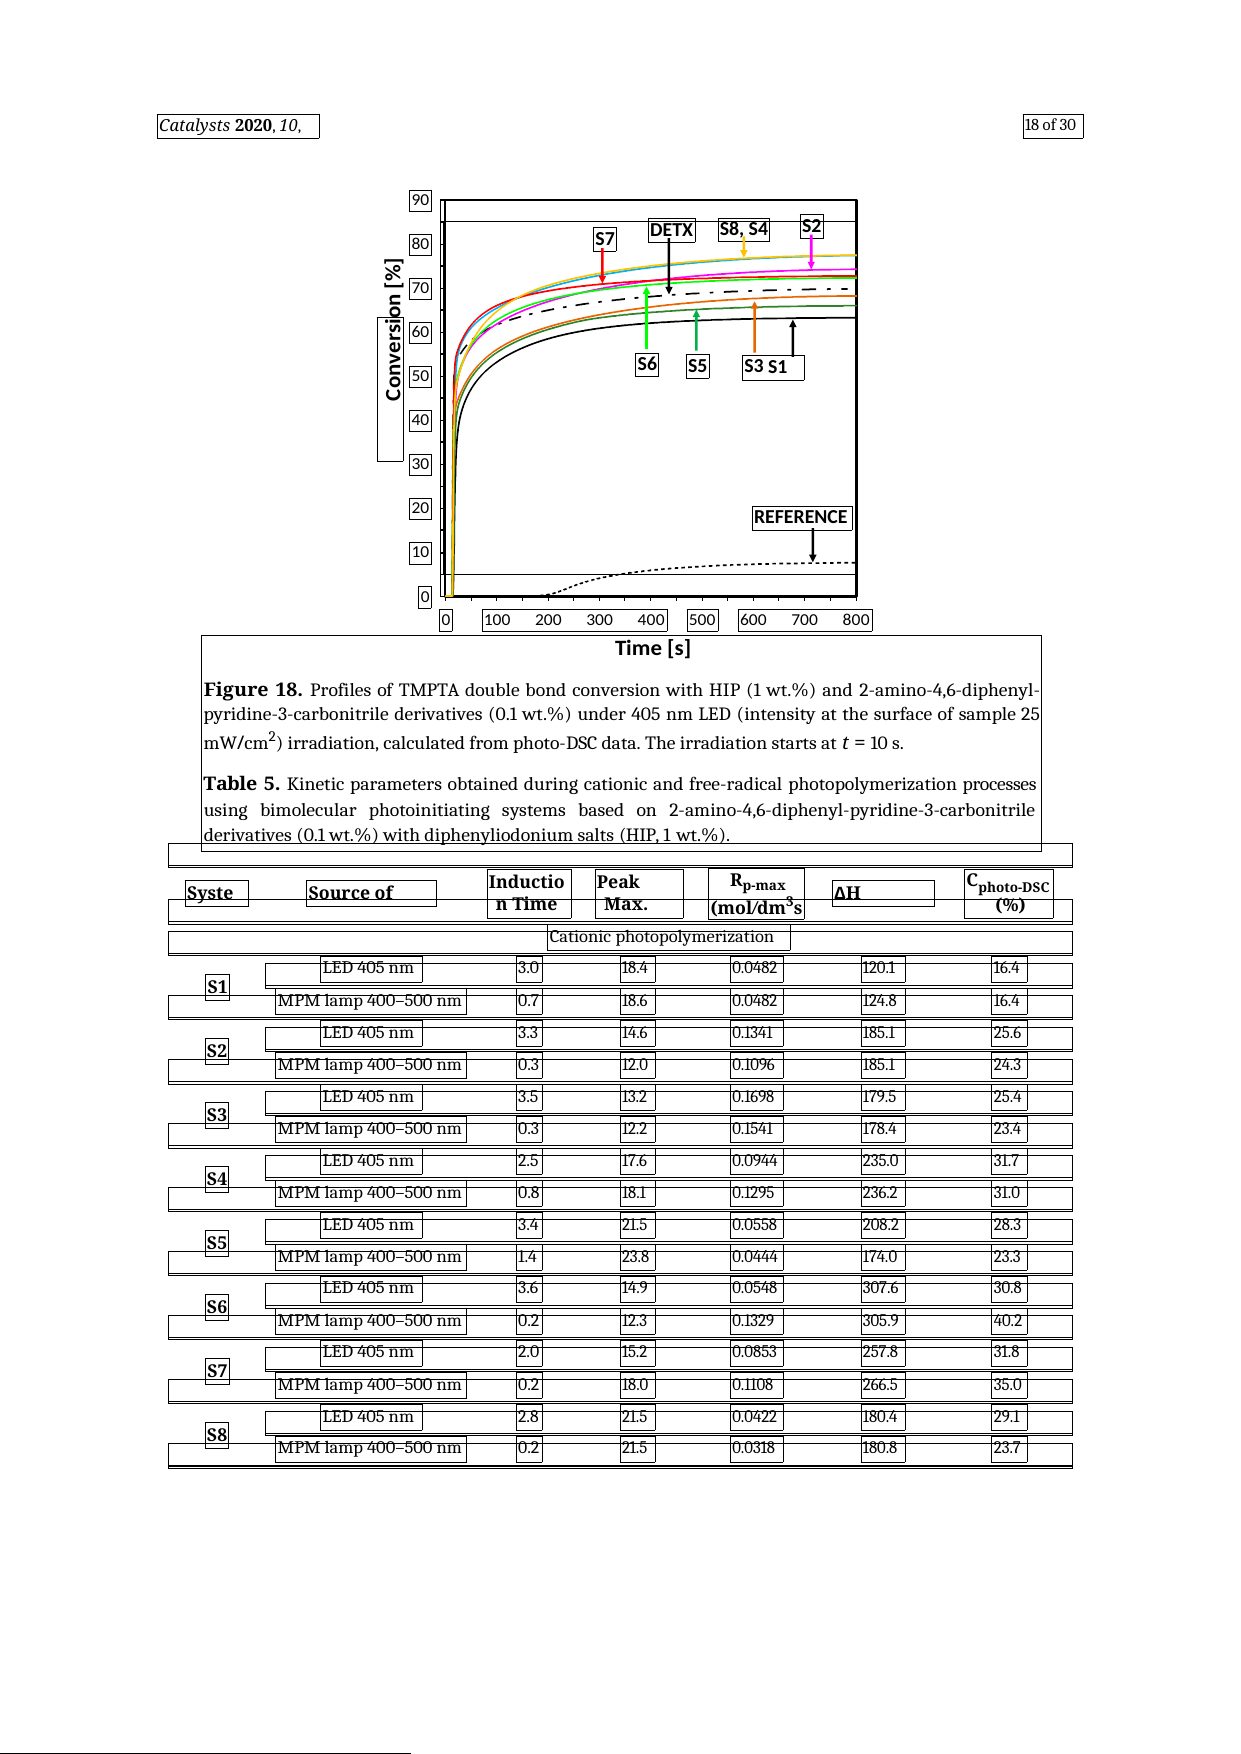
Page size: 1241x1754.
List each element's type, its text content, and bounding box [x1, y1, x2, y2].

text 0.1096 [732, 1060, 783, 1074]
text 0.0444 [732, 1252, 783, 1266]
text [277, 1182, 466, 1187]
text [322, 958, 422, 963]
text [322, 1086, 422, 1091]
text Peak Max. Time (s) [597, 871, 682, 899]
text 18.6 [622, 996, 655, 1010]
text S7 [595, 228, 616, 249]
text [622, 1150, 655, 1155]
text S3 [207, 1103, 228, 1123]
text [994, 1086, 1027, 1091]
text 0.0482 [732, 964, 783, 978]
text S8 [207, 1423, 228, 1443]
text 2.8 [518, 1412, 542, 1426]
text 0.3 [518, 1060, 542, 1074]
text Catalysts 2020, 10, 284 [159, 115, 319, 138]
text 23.8 [622, 1252, 655, 1266]
text [863, 1278, 905, 1283]
text LED 405 nm [322, 1348, 422, 1362]
text [322, 1022, 422, 1027]
text [518, 1278, 542, 1283]
text [994, 1406, 1027, 1411]
text [732, 1118, 783, 1123]
text 35.0 [994, 1380, 1027, 1394]
text 1.4 [518, 1252, 542, 1266]
text 29.1 [994, 1412, 1027, 1426]
text [622, 1406, 655, 1411]
text [277, 990, 466, 995]
text [277, 1054, 466, 1059]
text Table 5. Kinetic parameters obtained during cationic and free-radical photopolymerization processes using bimolecular photoinitiating systems based on 2-amino-4,6-diphenyl-pyridine-3-carbonitrile derivatives (0.1 wt.%) with diphenyliodonium salts (HIP, 1 wt.%). [203, 771, 1037, 843]
text [732, 1278, 783, 1283]
text [732, 1214, 783, 1219]
text ∆H (mJ/mg) [834, 881, 934, 899]
text [622, 958, 655, 963]
text 266.5 [863, 1380, 905, 1394]
text [863, 1182, 905, 1187]
text MPM lamp 400–500 nm [277, 1124, 466, 1138]
text 25.4 [994, 1092, 1027, 1106]
text Time [s] [615, 636, 1041, 660]
text 600 700 800 [740, 610, 872, 629]
text [518, 1374, 542, 1379]
text [994, 1214, 1027, 1219]
text [802, 215, 822, 221]
text [622, 1118, 655, 1123]
text 0.2 [518, 1316, 542, 1330]
text 185.1 [863, 1028, 905, 1042]
text S6 [207, 1295, 228, 1315]
text [518, 1054, 542, 1059]
text [518, 1086, 542, 1091]
text S1 [207, 975, 229, 995]
text 235.0 [863, 1156, 905, 1170]
text 179.5 [863, 1092, 905, 1106]
text [863, 1246, 905, 1251]
text 10 [411, 543, 431, 562]
text Source of Light [308, 900, 436, 906]
text [994, 1182, 1027, 1187]
text 0.3 [518, 1124, 542, 1138]
text [863, 958, 905, 963]
text S8, S4 [719, 222, 769, 240]
text [863, 1054, 905, 1059]
text S3 S1 [744, 356, 804, 378]
text [518, 990, 542, 995]
text 180.8 [863, 1444, 905, 1458]
text 18 of 30 [1025, 115, 1083, 134]
text [277, 1246, 466, 1251]
text DETX [650, 222, 695, 241]
text Cationic photopolymerization [549, 932, 790, 946]
text [518, 1246, 542, 1251]
text 0.1541 [732, 1124, 783, 1138]
text 120.1 [863, 964, 905, 978]
text Induction Time (s) [489, 871, 570, 899]
text [518, 958, 542, 963]
text 2.0 [518, 1348, 542, 1362]
text [994, 1310, 1027, 1315]
text 50 [411, 367, 431, 386]
text [732, 1022, 783, 1027]
text [732, 1054, 783, 1059]
text 0.1108 [732, 1380, 783, 1394]
text [732, 1150, 783, 1155]
text Cationic photopolymerization [549, 926, 790, 931]
text 12.2 [622, 1124, 655, 1138]
text [322, 1342, 422, 1347]
text [863, 1150, 905, 1155]
text 13.2 [622, 1092, 655, 1106]
text 208.2 [863, 1220, 905, 1234]
text 0 [421, 587, 431, 606]
text 0.0853 [732, 1348, 783, 1362]
text [277, 1374, 466, 1379]
text [622, 1086, 655, 1091]
text [518, 1406, 542, 1411]
text 12.3 [622, 1316, 655, 1330]
text 174.0 [863, 1252, 905, 1266]
text 15.2 [622, 1348, 655, 1362]
text 14.9 [622, 1284, 655, 1298]
text 500 [689, 610, 718, 629]
text 21.5 [622, 1412, 655, 1426]
text [622, 1246, 655, 1251]
text MPM lamp 400–500 nm [277, 1252, 466, 1266]
text [518, 1150, 542, 1155]
text [622, 1438, 655, 1443]
text [994, 1246, 1027, 1251]
text 40 [411, 411, 431, 429]
text [994, 990, 1027, 995]
text 16.4 [994, 964, 1027, 978]
text [994, 958, 1027, 963]
text MPM lamp 400–500 nm [277, 1316, 466, 1330]
text [863, 1342, 905, 1347]
text 24.3 [994, 1060, 1027, 1074]
text System [187, 881, 248, 899]
text [863, 1438, 905, 1443]
text 31.7 [994, 1156, 1027, 1170]
text LED 405 nm [322, 1028, 422, 1042]
text MPM lamp 400–500 nm [277, 1444, 466, 1458]
text [863, 1022, 905, 1027]
text LED 405 nm [322, 1092, 422, 1106]
text 25.6 [994, 1028, 1027, 1042]
text 0.7 [518, 996, 542, 1010]
text LED 405 nm [322, 1220, 422, 1234]
text 16.4 [994, 996, 1027, 1010]
text 3.5 [518, 1092, 542, 1106]
text 185.1 [863, 1060, 905, 1074]
text 178.4 [863, 1124, 905, 1138]
text [732, 1438, 783, 1443]
text 17.6 [622, 1156, 655, 1170]
text 70 [411, 279, 431, 297]
text [994, 1118, 1027, 1123]
text 14.6 [622, 1028, 655, 1042]
text 40.2 [994, 1316, 1027, 1330]
text [622, 1214, 655, 1219]
text 124.8 [863, 996, 905, 1010]
text 100 200 300 400 [484, 610, 667, 629]
text [994, 1150, 1027, 1155]
text 3.6 [518, 1284, 542, 1298]
text 180.4 [863, 1412, 905, 1426]
text Conversion [%] [379, 318, 403, 342]
text S2 [802, 222, 822, 237]
text 3.4 [518, 1220, 542, 1234]
text LED 405 nm [322, 964, 422, 978]
text (%) [966, 900, 1053, 916]
text 0.2 [518, 1380, 542, 1394]
text 31.8 [994, 1348, 1027, 1362]
text 18.0 [622, 1380, 655, 1394]
text [322, 1406, 422, 1411]
text 0.1329 [732, 1316, 783, 1330]
text [622, 990, 655, 995]
text 12.0 [622, 1060, 655, 1074]
text S6 [637, 354, 658, 375]
text 3.0 [518, 964, 542, 978]
text Cphoto-DSC [966, 873, 1053, 899]
text 2.5 [518, 1156, 542, 1170]
text 18.4 [622, 964, 655, 978]
text [994, 1278, 1027, 1283]
text [863, 990, 905, 995]
text [994, 1438, 1027, 1443]
text [994, 1022, 1027, 1027]
text 0.0548 [732, 1284, 783, 1298]
text 90 [411, 191, 431, 209]
text 23.3 [994, 1252, 1027, 1266]
text 0.0944 [732, 1156, 783, 1170]
text 0.1295 [732, 1188, 783, 1202]
text [622, 1054, 655, 1059]
text Rp-max (mol/dm3s) [710, 871, 804, 899]
text [994, 1342, 1027, 1347]
text [732, 958, 783, 963]
text 23.4 [994, 1124, 1027, 1138]
text [518, 1118, 542, 1123]
text 236.2 [863, 1188, 905, 1202]
text 30.8 [994, 1284, 1027, 1298]
text [732, 1406, 783, 1411]
text MPM lamp 400–500 nm [277, 996, 466, 1010]
text S2 [207, 1039, 228, 1059]
text MPM lamp 400–500 nm [277, 1188, 466, 1202]
text Induction Time (s) [489, 900, 570, 918]
text 28.3 [994, 1220, 1027, 1234]
text 0.0422 [732, 1412, 783, 1426]
text [518, 1022, 542, 1027]
text [277, 1438, 466, 1443]
text S5 [688, 355, 709, 377]
text [322, 1214, 422, 1219]
text [994, 1374, 1027, 1379]
text [518, 1182, 542, 1187]
text [863, 1118, 905, 1123]
text 305.9 [863, 1316, 905, 1330]
text [732, 1246, 783, 1251]
text System [187, 900, 248, 906]
text REFERENCE [754, 507, 852, 528]
text 0.0318 [732, 1444, 783, 1458]
text 0.2 [518, 1444, 542, 1458]
text 21.5 [622, 1444, 655, 1458]
text [518, 1214, 542, 1219]
text [732, 1086, 783, 1091]
text LED 405 nm [322, 1412, 422, 1426]
text [622, 1022, 655, 1027]
text 0.0558 [732, 1220, 783, 1234]
text [518, 1342, 542, 1347]
text 18.1 [622, 1188, 655, 1202]
text [622, 1342, 655, 1347]
text S4 [207, 1167, 228, 1187]
text 0.1341 [732, 1028, 783, 1042]
text 257.8 [863, 1348, 905, 1362]
text S7 [207, 1359, 229, 1379]
text 60 [411, 323, 431, 342]
text [322, 1278, 422, 1283]
text 3.3 [518, 1028, 542, 1042]
text MPM lamp 400–500 nm [277, 1060, 466, 1074]
text [732, 990, 783, 995]
text 80 [411, 235, 431, 253]
text [994, 1054, 1027, 1059]
text [622, 1278, 655, 1283]
text [622, 1310, 655, 1315]
text Source of Light [308, 881, 436, 899]
text 0.1698 [732, 1092, 783, 1106]
text [622, 1374, 655, 1379]
text 0 [441, 610, 452, 629]
text 30 [411, 455, 431, 474]
text [732, 1374, 783, 1379]
text [518, 1438, 542, 1443]
text 0.8 [518, 1188, 542, 1202]
text Rp-max (mol/dm3s) [710, 900, 804, 919]
text 31.0 [994, 1188, 1027, 1202]
text [732, 1182, 783, 1187]
text 23.7 [994, 1444, 1027, 1458]
text [518, 1310, 542, 1315]
text 21.5 [622, 1220, 655, 1234]
text 307.6 [863, 1284, 905, 1298]
text [863, 1406, 905, 1411]
text [732, 1342, 783, 1347]
text LED 405 nm [322, 1284, 422, 1298]
text 20 [411, 499, 431, 518]
text LED 405 nm [322, 1156, 422, 1170]
text MPM lamp 400–500 nm [277, 1380, 466, 1394]
text [277, 1118, 466, 1123]
text [863, 1310, 905, 1315]
text [622, 1182, 655, 1187]
text ∆H (mJ/mg) [834, 900, 934, 906]
text [863, 1374, 905, 1379]
text Figure 18. Profiles of TMPTA double bond conversion with HIP (1 wt.%) and 2-amino-4,6-diphenyl- pyridine-3-carbonitrile derivatives (0.1 wt.%) under 405 nm LED (intensity at the surface of sample 25 mW/cm2) irradiation, calculated from photo-DSC data. The irradiation starts at t = 10 s. [203, 676, 1040, 755]
text [863, 1214, 905, 1219]
text [322, 1150, 422, 1155]
text [277, 1310, 466, 1315]
text S5 [207, 1231, 228, 1251]
text 0.0482 [732, 996, 783, 1010]
text [863, 1086, 905, 1091]
text [732, 1310, 783, 1315]
text Peak Max. Time (s) [597, 900, 682, 918]
